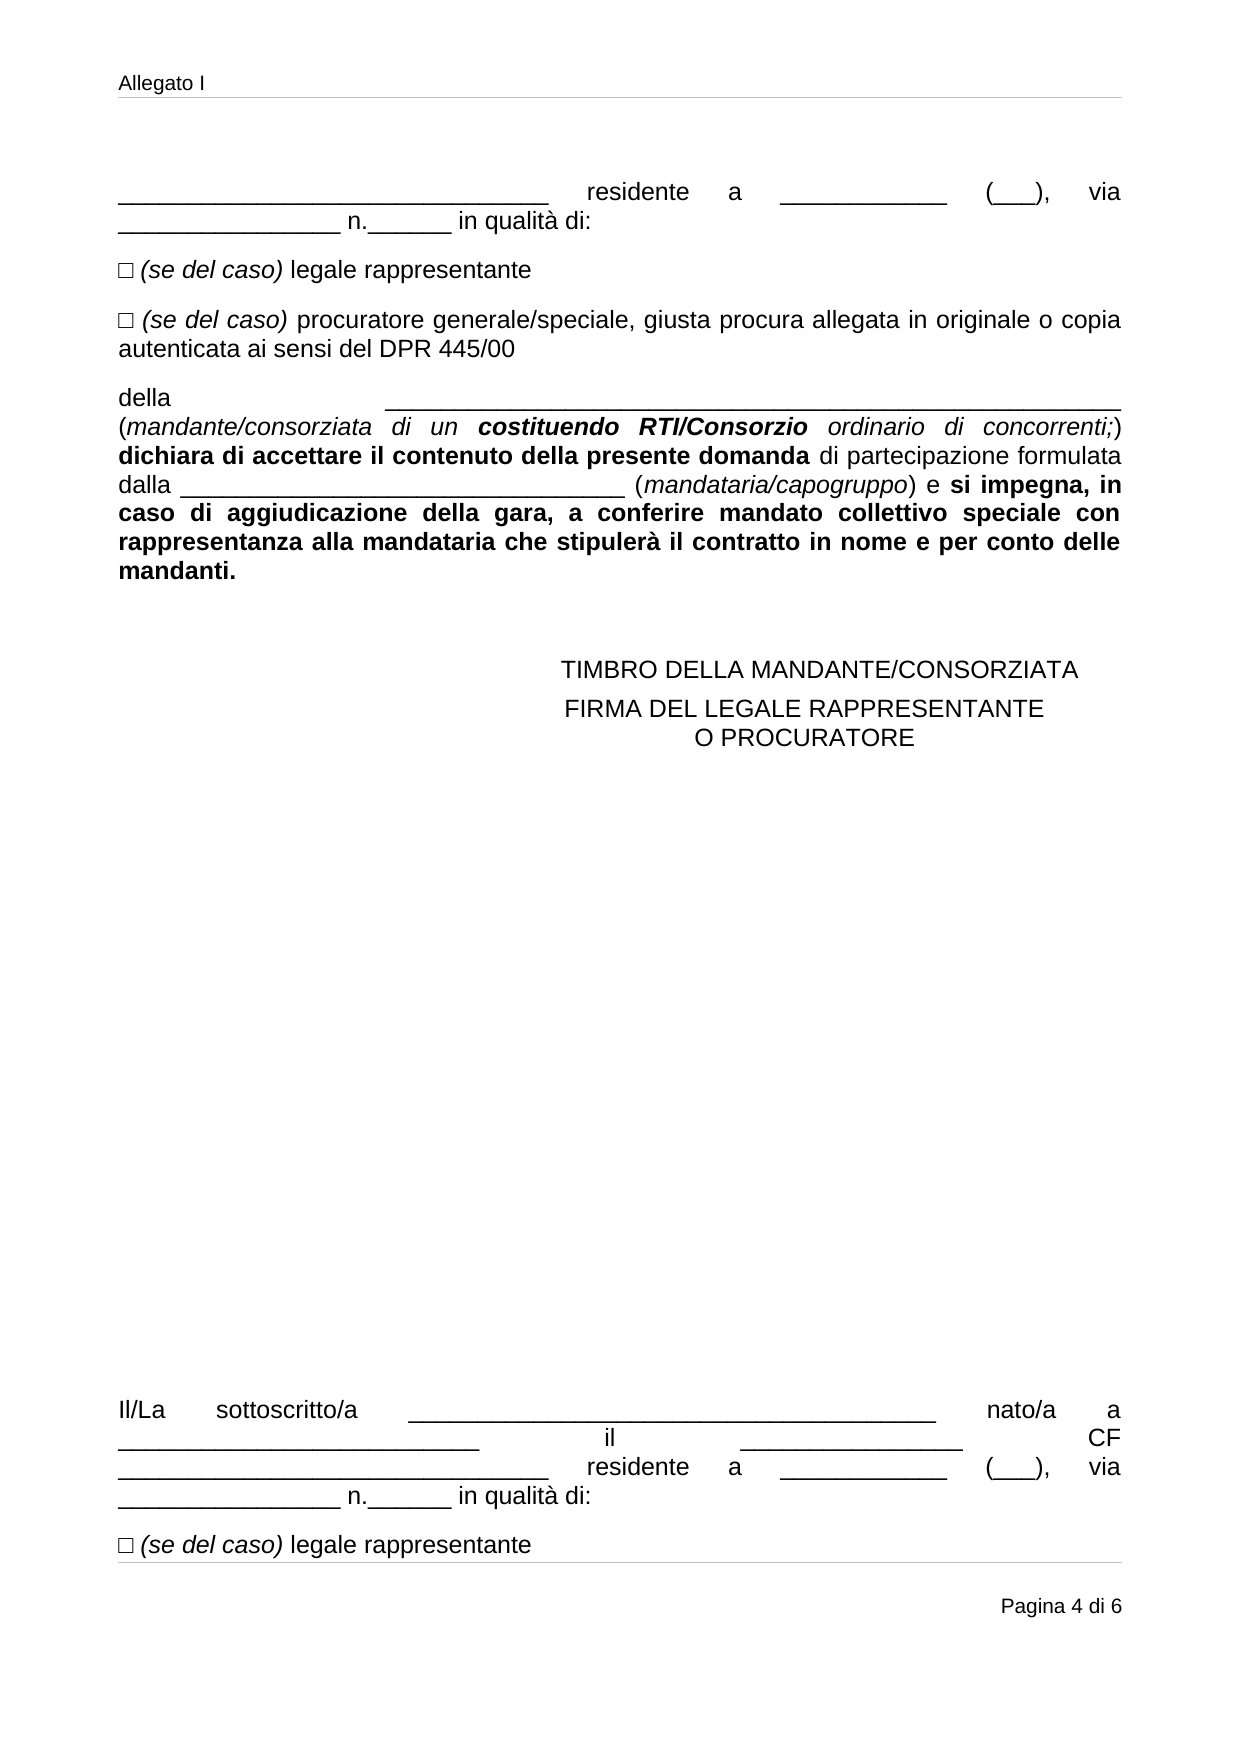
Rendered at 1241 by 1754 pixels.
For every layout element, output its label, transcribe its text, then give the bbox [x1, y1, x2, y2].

text della _____________________________________________________ (mandante/consorziata di un costituendo RTI/Consorzio ordinario di concorrenti;) dichiara di accettare il contenuto della presente domanda di partecipazione formulata dalla ________________________________ (mandataria/capogruppo) e si impegna, in caso di aggiudicazione della gara, a conferire mandato collettivo speciale con rappresentanza alla mandataria che stipulerà il contratto in nome e per conto delle mandanti. [118, 383, 1122, 585]
text TIMBRO DELLA MANDANTE/CONSORZIATA [487, 655, 1122, 684]
text Il/La sottoscritto/a ______________________________________ nato/a a __________________________ il ________________ CF _______________________________ residente a ____________ (___), via ________________ n.______ in qualità di: [118, 1395, 1122, 1510]
text _______________________________ residente a ____________ (___), via ________________ n.______ in qualità di: [118, 177, 1122, 235]
text O PROCURATORE [487, 723, 1122, 752]
text □ (se del caso) legale rappresentante [118, 256, 1122, 284]
text □ (se del caso) legale rappresentante [118, 1531, 1122, 1559]
text □ (se del caso) procuratore generale/speciale, giusta procura allegata in originale o copia autenticata ai sensi del DPR 445/00 [118, 305, 1122, 363]
text FIRMA DEL LEGALE RAPPRESENTANTE [487, 694, 1122, 723]
